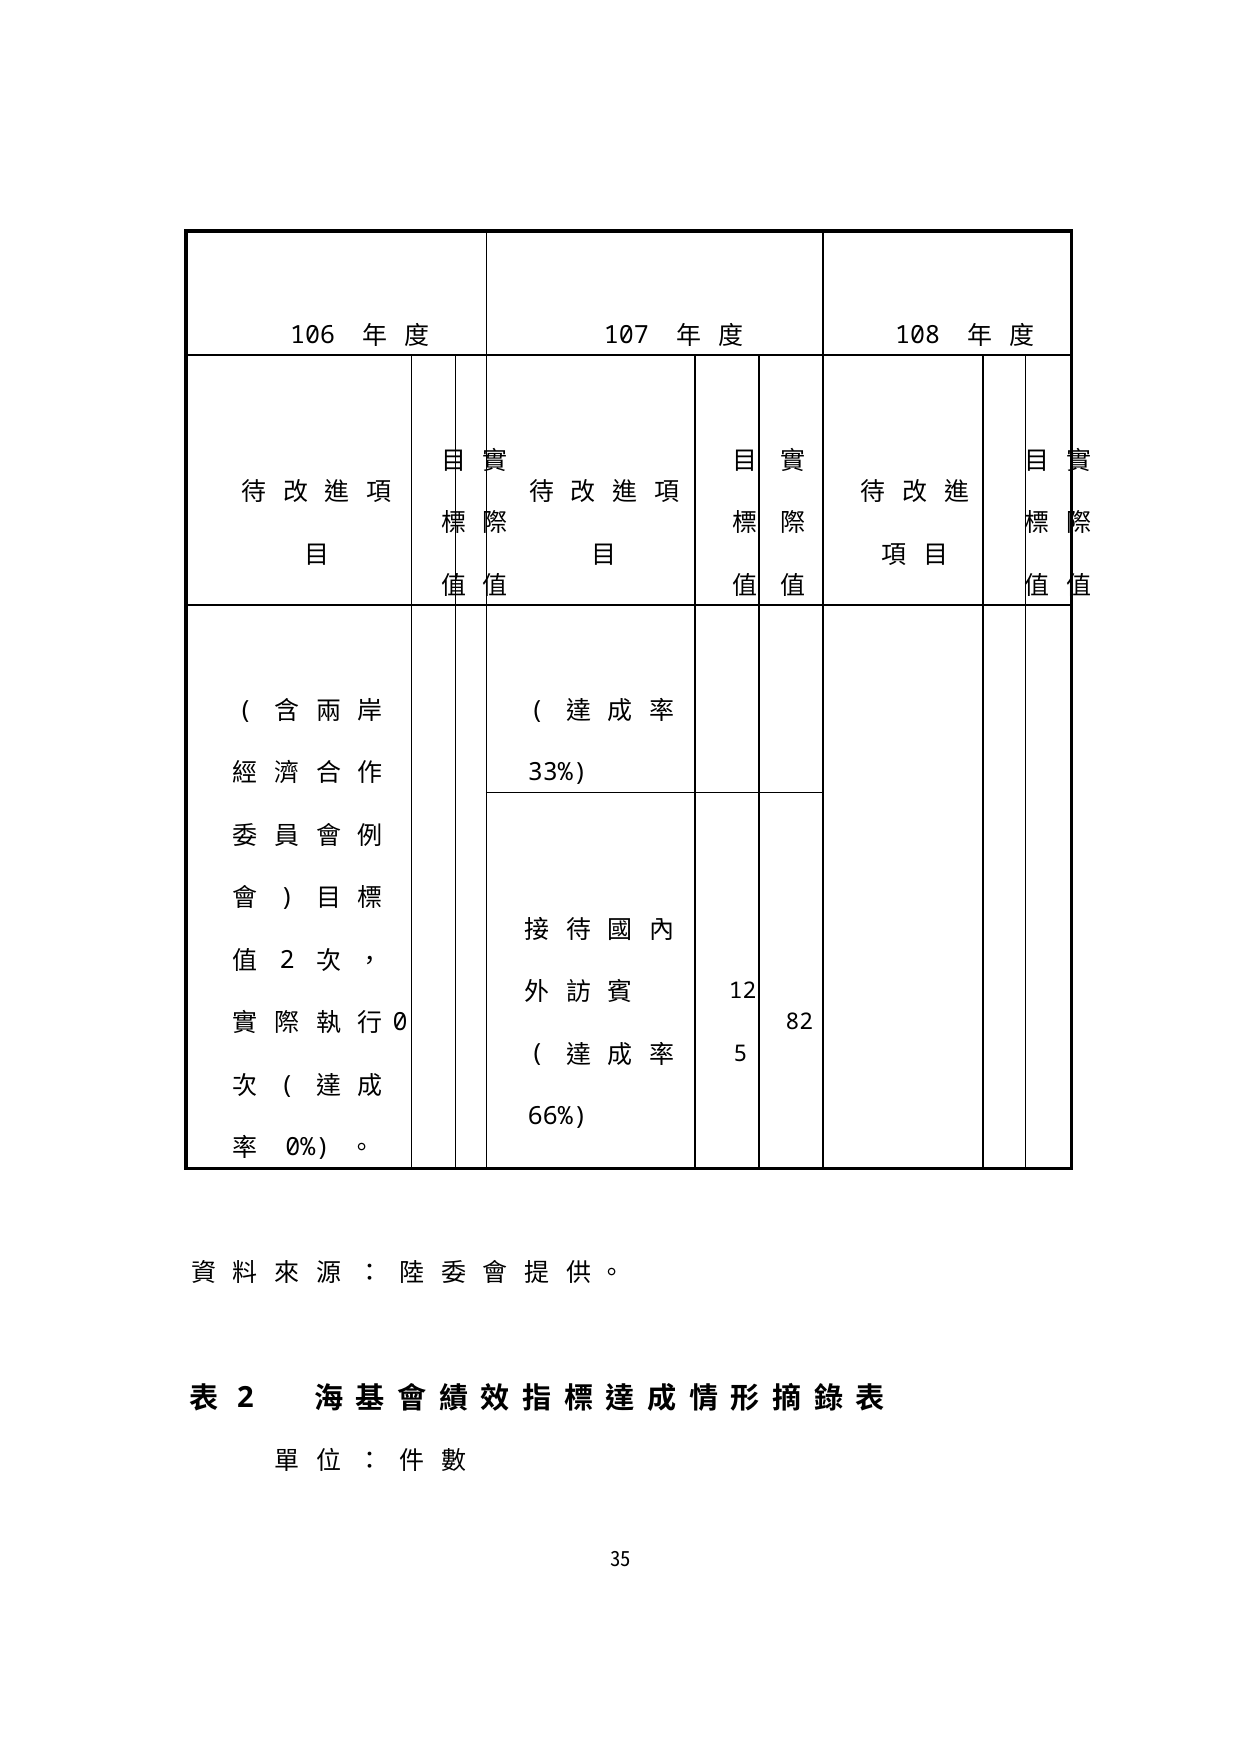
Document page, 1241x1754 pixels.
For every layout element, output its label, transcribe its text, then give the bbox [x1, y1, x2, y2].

table_cell (達成率33%) [487, 606, 694, 792]
table_cell 8 [984, 606, 1025, 1167]
table_header 106年度 [188, 233, 486, 354]
table_cell 待改進項目 [487, 356, 694, 604]
table_cell (含兩岸經濟合作委員會例會)目標值2次，實際執行0次(達成率0%)。 [188, 606, 411, 1167]
table_cell [824, 606, 982, 1167]
text 資料來源：陸委會提供。 [183, 1229, 1058, 1292]
table_cell 3 [1026, 606, 1070, 1167]
table_cell 125 [696, 793, 758, 1167]
table_cell 實際值 [456, 356, 486, 604]
table_header 107年度 [487, 233, 822, 354]
table_cell [412, 606, 455, 1167]
table_cell 待改進項目 [188, 356, 411, 604]
table_header 108年度 [824, 233, 1070, 354]
table_cell 目標值 [984, 356, 1025, 604]
table_cell 目標值 [696, 356, 758, 604]
table_cell 0 [456, 606, 486, 1167]
table_cell 實際值 [760, 356, 822, 604]
table_cell 實際值 [1026, 356, 1070, 604]
table_cell 目標值 [412, 356, 455, 604]
text 表2 海基會績效指標達成情形摘錄表 單位：件數 [183, 1354, 1058, 1479]
table_cell 82 [760, 793, 822, 1167]
table_cell [696, 606, 758, 792]
table_cell [760, 606, 822, 792]
table_cell 待改進項目 [824, 356, 982, 604]
table_cell 接待國內外訪賓(達成率66%) [487, 793, 694, 1167]
